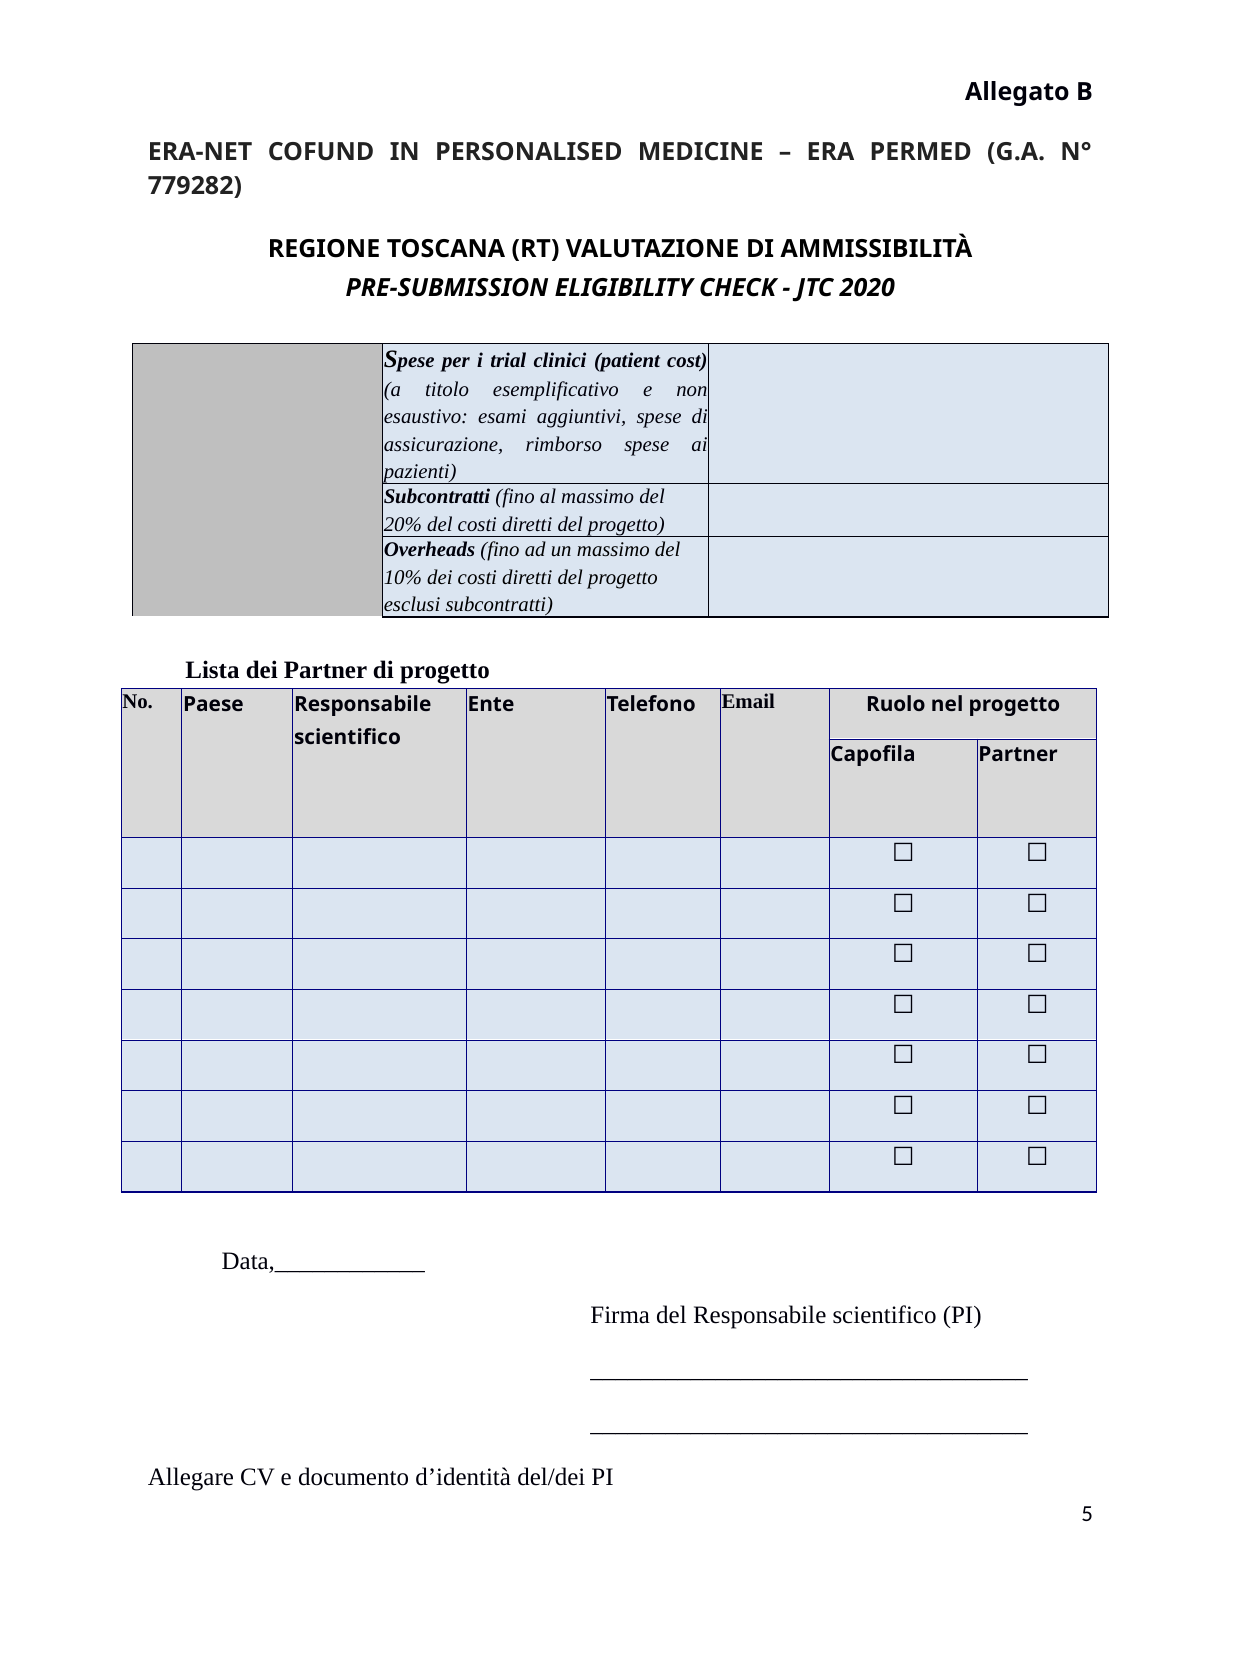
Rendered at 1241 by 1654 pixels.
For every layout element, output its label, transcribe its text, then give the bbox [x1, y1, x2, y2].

table_cell Spese per i trial clinici (patient cost) (a titolo esemplificativo e non esaustivo: esami aggiuntivi, spese di assicurazione, rimborso spese ai pazienti) [383, 344, 708, 483]
table_cell [467, 939, 605, 989]
table_cell [182, 939, 292, 989]
table_cell [122, 990, 181, 1039]
table_cell [182, 990, 292, 1039]
table_cell [122, 1091, 181, 1141]
table_cell [293, 1142, 466, 1191]
table_cell [721, 939, 829, 989]
table_cell ☐ [978, 1041, 1096, 1090]
table_cell ☐ [978, 1142, 1096, 1191]
table_cell ☐ [830, 1091, 977, 1141]
table_cell Partner [978, 740, 1096, 837]
table_cell [709, 484, 1108, 536]
text Allegare CV e documento d’identità del/dei PI [148, 1462, 1093, 1490]
table_cell [122, 889, 181, 938]
table_cell [721, 838, 829, 888]
table_cell [467, 1091, 605, 1141]
table_cell ☐ [978, 889, 1096, 938]
table_header Responsabile scientifico [293, 689, 466, 837]
table_cell [293, 838, 466, 888]
table_cell [293, 939, 466, 989]
table_cell [606, 939, 720, 989]
table_cell [467, 1142, 605, 1191]
table_cell [122, 1142, 181, 1191]
table_cell [293, 990, 466, 1039]
table_header No. [122, 689, 181, 837]
table_cell ☐ [830, 838, 977, 888]
table_cell [606, 1091, 720, 1141]
table_cell [606, 1142, 720, 1191]
table_cell [122, 838, 181, 888]
table_cell ☐ [830, 990, 977, 1039]
table_cell [721, 1041, 829, 1090]
table_cell Overheads (fino ad un massimo del 10% dei costi diretti del progetto esclusi subcontratti) [383, 537, 708, 616]
table_cell [709, 344, 1108, 483]
table_cell ☐ [978, 939, 1096, 989]
table_cell Capofila [830, 740, 977, 837]
table_cell [293, 1091, 466, 1141]
table_cell [721, 1091, 829, 1141]
table_cell [606, 889, 720, 938]
table_cell ☐ [830, 939, 977, 989]
table_cell [709, 537, 1108, 616]
table_cell [606, 990, 720, 1039]
table_header Paese [182, 689, 292, 837]
table_cell [182, 838, 292, 888]
text Firma del Responsabile scientifico (PI) [148, 1300, 1093, 1329]
table_cell [182, 889, 292, 938]
table_cell [606, 838, 720, 888]
table_cell [721, 1142, 829, 1191]
text Lista dei Partner di progetto [185, 655, 1093, 684]
table_cell Subcontratti (fino al massimo del 20% del costi diretti del progetto) [383, 484, 708, 536]
table_cell [133, 344, 382, 616]
table_cell [293, 1041, 466, 1090]
table_cell ☐ [830, 1142, 977, 1191]
text ___________________________________ [148, 1354, 1093, 1383]
table_cell [467, 838, 605, 888]
table_cell [182, 1091, 292, 1141]
table_cell [721, 889, 829, 938]
table_cell [293, 889, 466, 938]
table_cell [606, 1041, 720, 1090]
table_header Email [721, 689, 829, 837]
table_cell [122, 1041, 181, 1090]
table_header Ruolo nel progetto [830, 689, 1096, 738]
table_cell [467, 990, 605, 1039]
text Data,____________ [148, 1246, 1093, 1275]
table_cell [182, 1142, 292, 1191]
table_cell ☐ [978, 838, 1096, 888]
table_cell [122, 939, 181, 989]
table_cell [182, 1041, 292, 1090]
table_header Telefono [606, 689, 720, 837]
table_header Ente [467, 689, 605, 837]
table_cell ☐ [830, 1041, 977, 1090]
table_cell [467, 889, 605, 938]
table_cell [721, 990, 829, 1039]
table_cell [467, 1041, 605, 1090]
table_cell ☐ [978, 990, 1096, 1039]
table_cell ☐ [830, 889, 977, 938]
text ___________________________________ [148, 1408, 1093, 1437]
table_cell ☐ [978, 1091, 1096, 1141]
